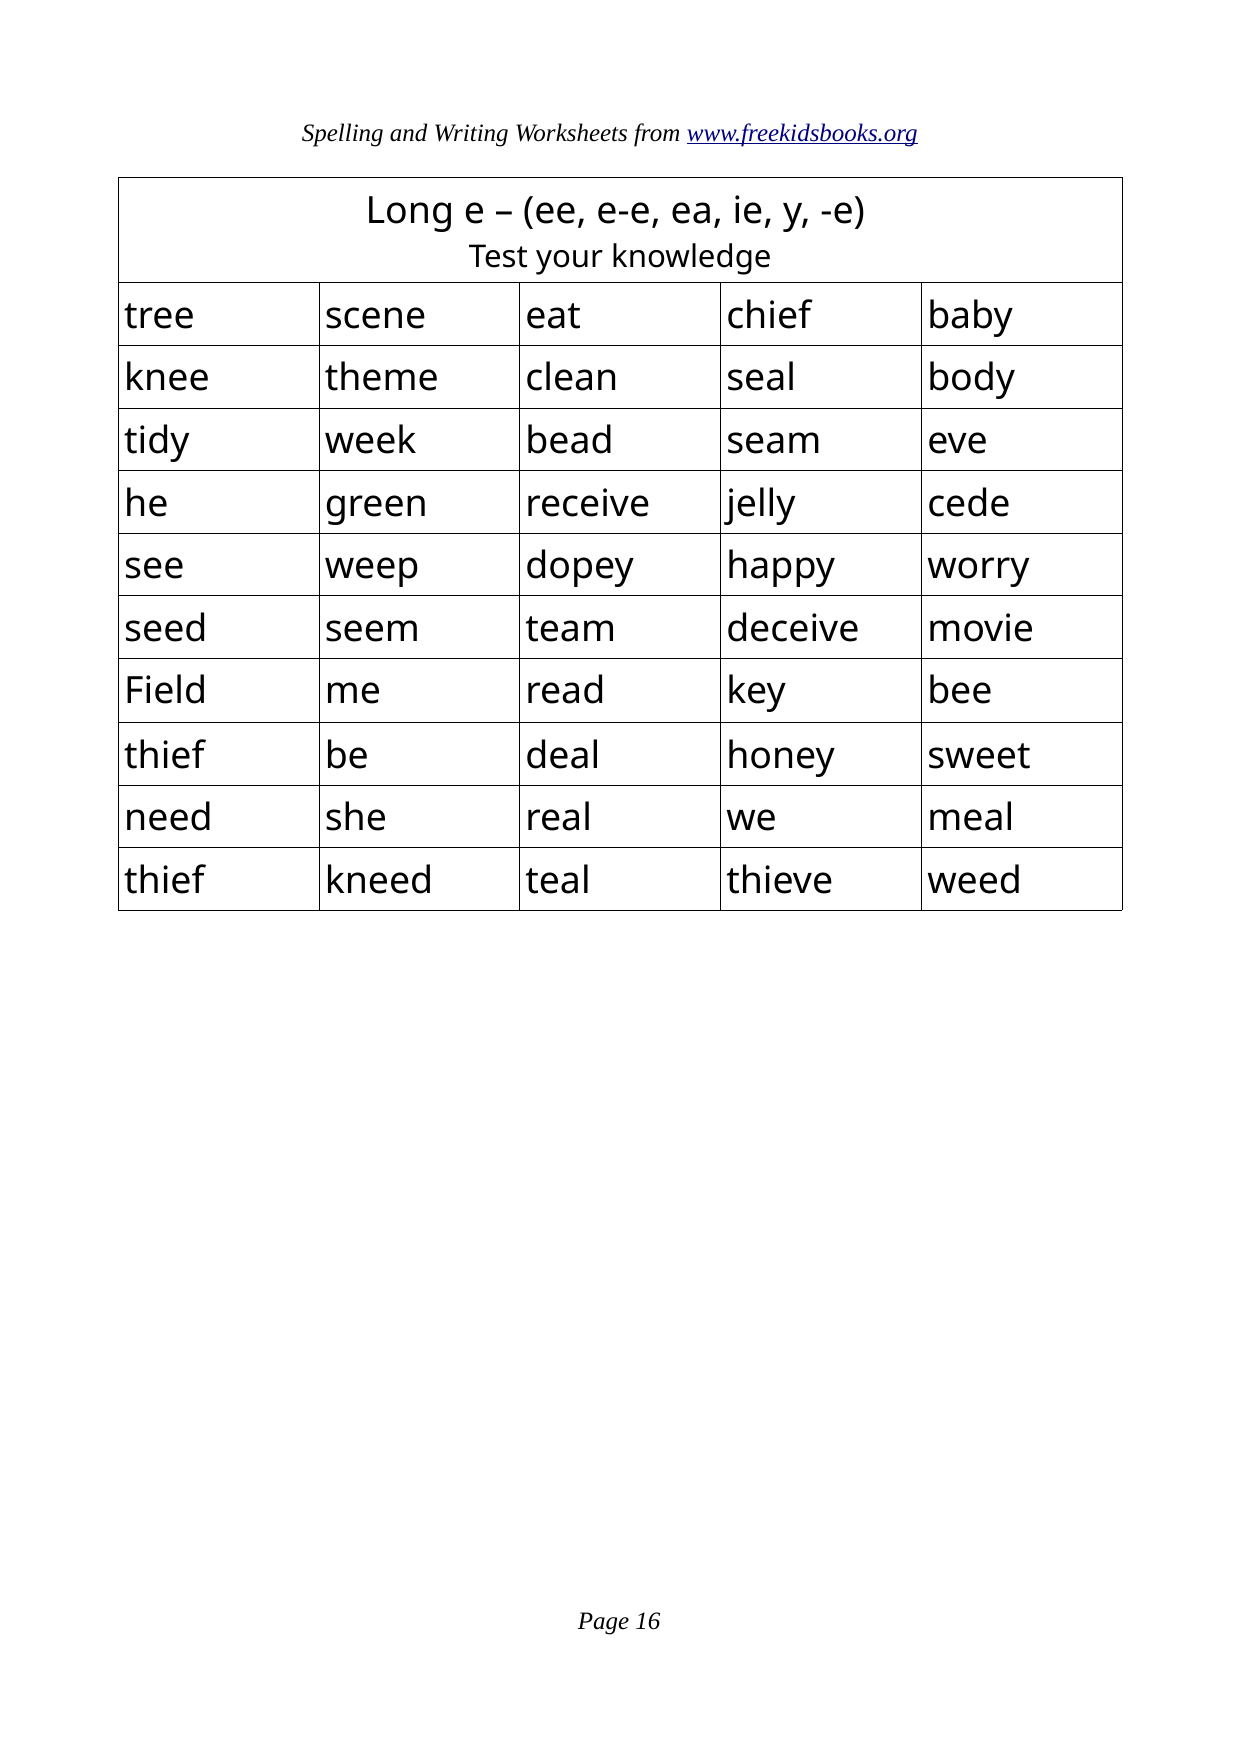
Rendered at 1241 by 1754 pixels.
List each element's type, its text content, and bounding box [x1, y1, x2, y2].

table_cell clean [520, 346, 720, 407]
table_cell teal [520, 848, 720, 910]
table_cell green [320, 471, 519, 533]
table_cell tidy [119, 409, 319, 470]
table_cell seed [119, 596, 319, 658]
table_cell be [320, 723, 519, 785]
table_cell movie [922, 596, 1122, 658]
table_cell deal [520, 723, 720, 785]
table_cell bead [520, 409, 720, 470]
table_cell seem [320, 596, 519, 658]
table_cell honey [721, 723, 921, 785]
table_cell cede [922, 471, 1122, 533]
table_cell receive [520, 471, 720, 533]
table_cell seal [721, 346, 921, 407]
table_cell deceive [721, 596, 921, 658]
table_cell we [721, 786, 921, 847]
table_cell kneed [320, 848, 519, 910]
table_cell worry [922, 534, 1122, 595]
table_cell meal [922, 786, 1122, 847]
table_cell eat [520, 283, 720, 345]
table_header Long e – (ee, e-e, ea, ie, y, -e) Test your knowledge [119, 178, 1122, 282]
table_cell see [119, 534, 319, 595]
table_cell thieve [721, 848, 921, 910]
table_cell eve [922, 409, 1122, 470]
table_cell tree [119, 283, 319, 345]
table_cell Field [119, 659, 319, 722]
table_cell bee [922, 659, 1122, 722]
table_cell real [520, 786, 720, 847]
table_cell thief [119, 723, 319, 785]
table_cell dopey [520, 534, 720, 595]
table_cell baby [922, 283, 1122, 345]
table_cell read [520, 659, 720, 722]
table_cell body [922, 346, 1122, 407]
table_cell chief [721, 283, 921, 345]
table_cell seam [721, 409, 921, 470]
table_cell theme [320, 346, 519, 407]
table_cell need [119, 786, 319, 847]
table_cell happy [721, 534, 921, 595]
table_cell team [520, 596, 720, 658]
table_cell sweet [922, 723, 1122, 785]
table_cell weed [922, 848, 1122, 910]
table_cell she [320, 786, 519, 847]
table_cell scene [320, 283, 519, 345]
table_cell weep [320, 534, 519, 595]
table_cell me [320, 659, 519, 722]
table_cell key [721, 659, 921, 722]
table_cell thief [119, 848, 319, 910]
table_cell week [320, 409, 519, 470]
table_cell knee [119, 346, 319, 407]
table_cell jelly [721, 471, 921, 533]
table_cell he [119, 471, 319, 533]
